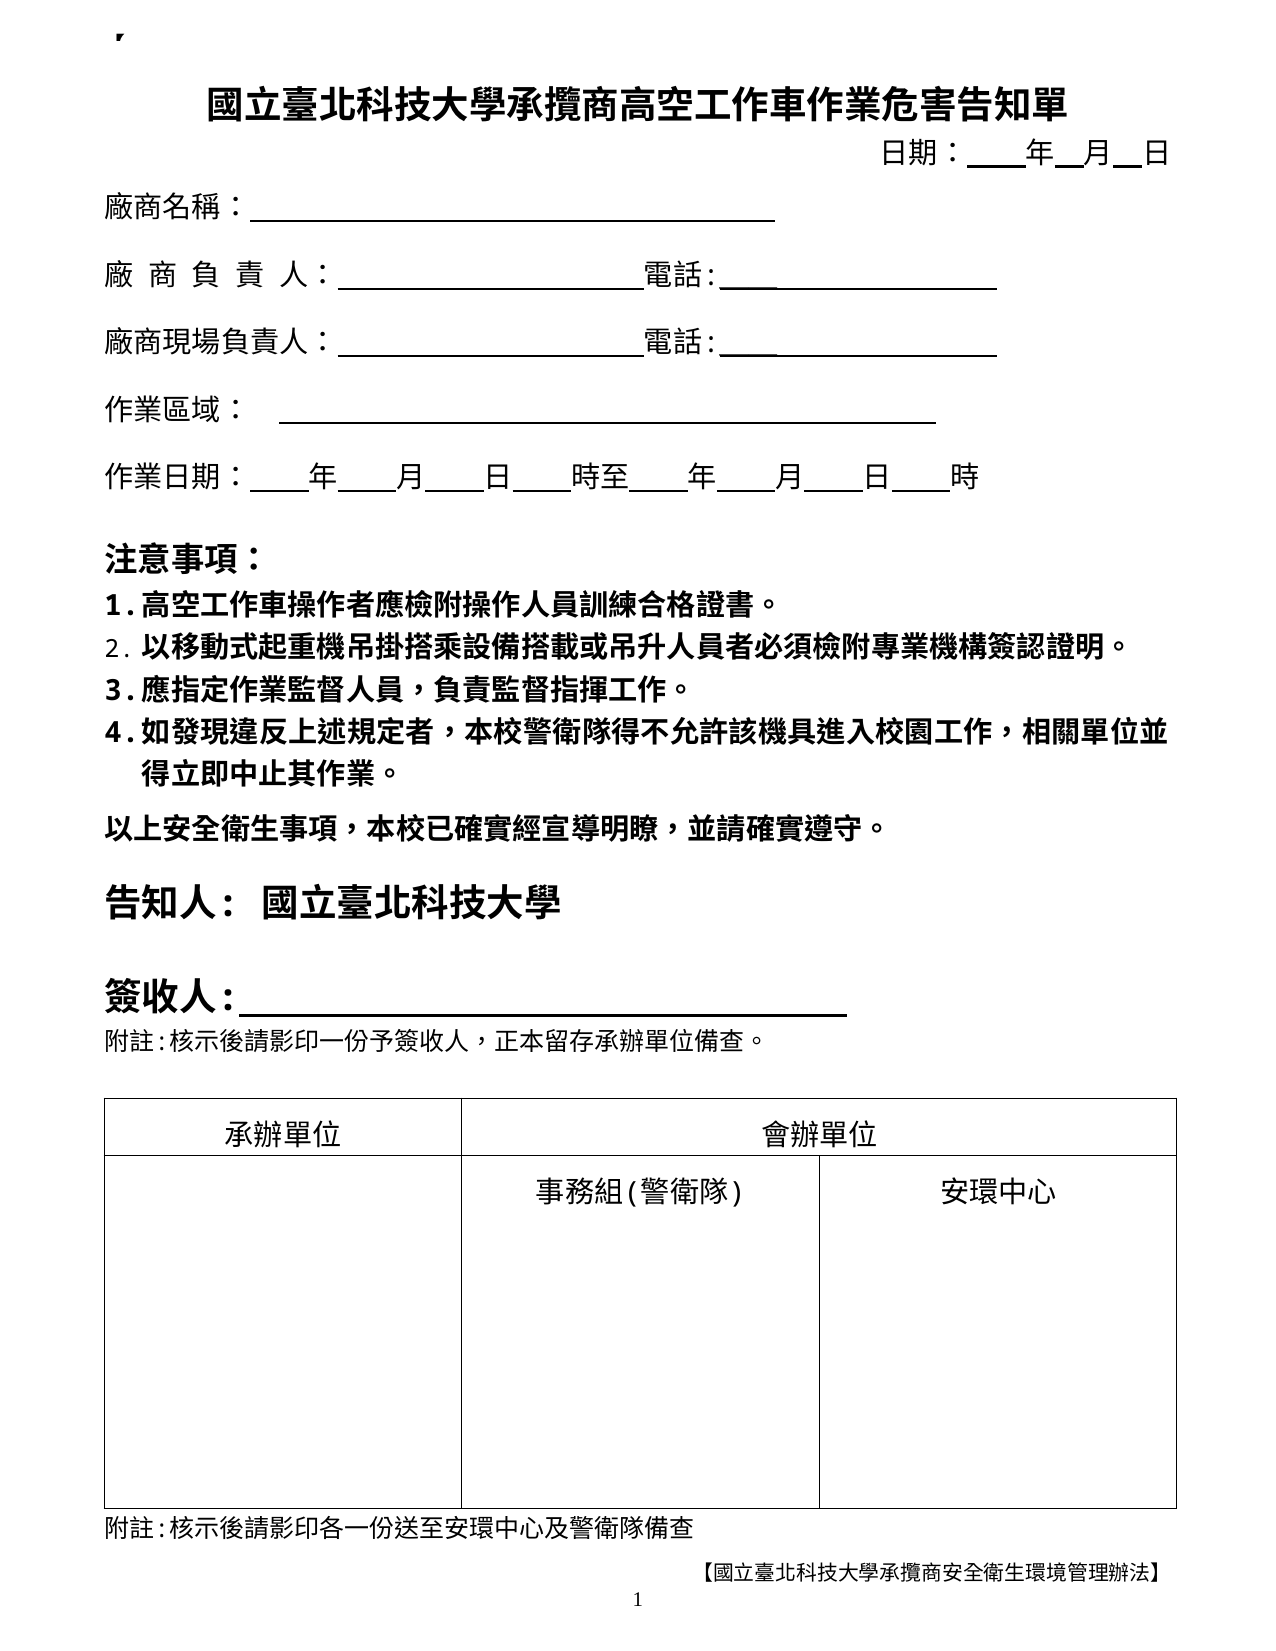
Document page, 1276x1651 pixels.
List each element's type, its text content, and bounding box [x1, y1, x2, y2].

text 廠 商 負 責 人： 電話:＿＿ [104, 251, 1171, 294]
text 廠商名稱： [104, 184, 1171, 226]
text 告知人: 國立臺北科技大學 [104, 873, 1171, 927]
text 作業日期： 年 月 日 時至 年 月 日 時 [104, 453, 1171, 496]
table_cell 安環中心 [820, 1156, 1176, 1508]
table_header 會辦單位 [462, 1099, 1176, 1155]
list 以移動式起重機吊掛搭乘設備搭載或吊升人員者必須檢附專業機構簽認證明。 [104, 624, 1171, 666]
text 【附件三】 [100, 26, 150, 41]
table_cell [105, 1156, 461, 1508]
text 日期： 年 月 日 [104, 129, 1171, 172]
table_cell 事務組(警衛隊) [462, 1156, 819, 1508]
text 以上安全衛生事項，本校已確實經宣導明瞭，並請確實遵守。 [104, 806, 1171, 848]
text 作業區域： [104, 386, 1171, 428]
text 簽收人: [104, 967, 1171, 1022]
text 附註:核示後請影印各一份送至安環中心及警衛隊備查 [104, 1509, 1171, 1545]
text 廠商現場負責人： 電話:＿＿ [104, 319, 1171, 361]
table_header 承辦單位 [105, 1099, 461, 1155]
text 注意事項： [104, 533, 1171, 581]
text 國立臺北科技大學承攬商高空工作車作業危害告知單 [104, 75, 1171, 129]
list 如發現違反上述規定者，本校警衛隊得不允許該機具進入校園工作，相關單位並得立即中止其作業。 [104, 708, 1171, 793]
text 附註:核示後請影印一份予簽收人，正本留存承辦單位備查。 [104, 1022, 1171, 1058]
list 高空工作車操作者應檢附操作人員訓練合格證書。 [104, 581, 1171, 624]
list 應指定作業監督人員，負責監督指揮工作。 [104, 666, 1171, 708]
text 國立臺北科技大學承攬商高空工作車作業危害告知單 [85, 19, 165, 48]
